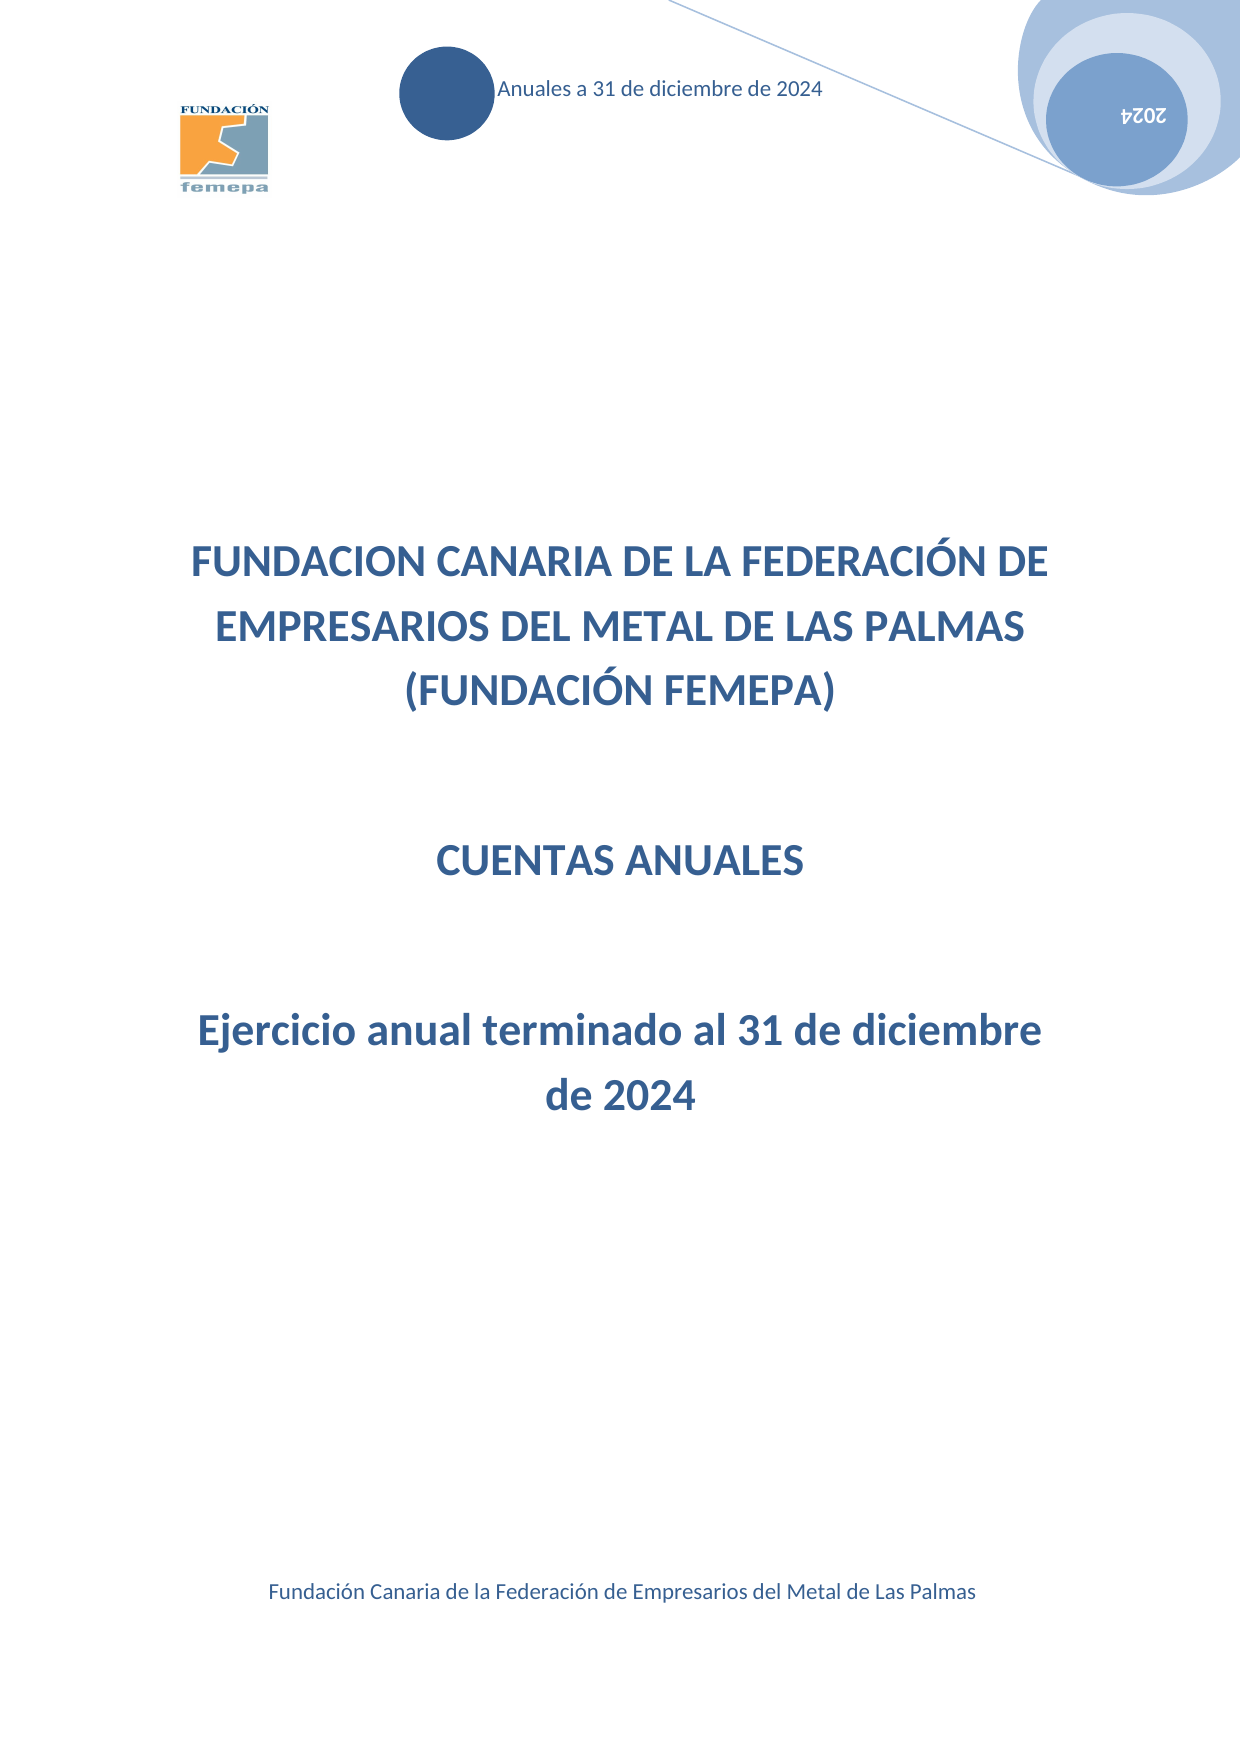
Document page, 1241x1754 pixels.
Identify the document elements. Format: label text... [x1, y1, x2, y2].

text CUENTAS ANUALES [177, 831, 1063, 887]
text Ejercicio anual terminado al 31 de diciembre de 2024 [177, 1001, 1063, 1121]
text FUNDACION CANARIA DE LA FEDERACIÓN DE EMPRESARIOS DEL METAL DE LAS PALMAS (FUNDACIÓN FEMEPA) [177, 532, 1063, 717]
